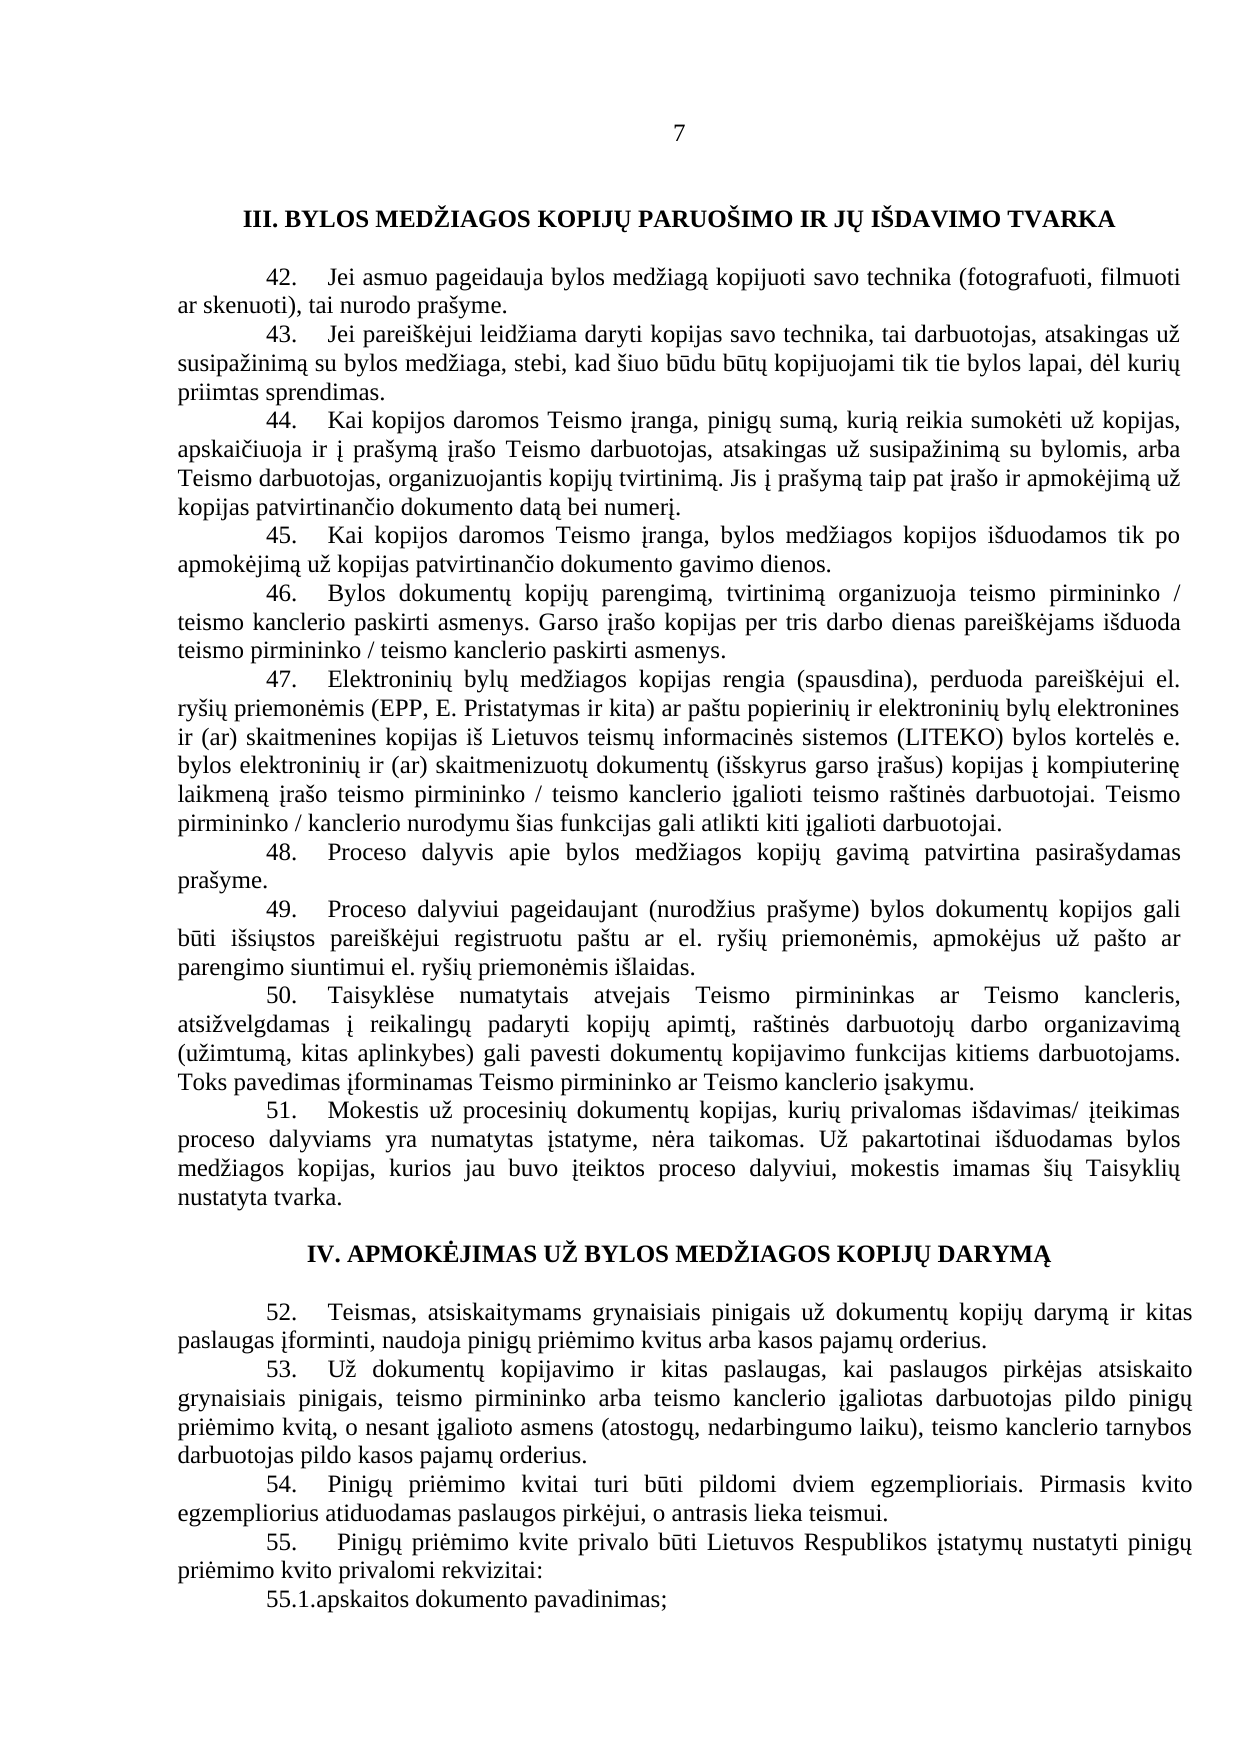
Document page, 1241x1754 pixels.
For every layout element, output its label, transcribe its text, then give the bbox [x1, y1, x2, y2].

text 45. Kai kopijos daromos Teismo įranga, bylos medžiagos kopijos išduodamos tik po apmokėjimą už kopijas patvirtinančio dokumento gavimo dienos. [177, 521, 1181, 578]
text 50. Taisyklėse numatytais atvejais Teismo pirmininkas ar Teismo kancleris, atsižvelgdamas į reikalingų padaryti kopijų apimtį, raštinės darbuotojų darbo organizavimą (užimtumą, kitas aplinkybes) gali pavesti dokumentų kopijavimo funkcijas kitiems darbuotojams. Toks pavedimas įforminamas Teismo pirmininko ar Teismo kanclerio įsakymu. [177, 981, 1181, 1096]
text 46. Bylos dokumentų kopijų parengimą, tvirtinimą organizuoja teismo pirmininko / teismo kanclerio paskirti asmenys. Garso įrašo kopijas per tris darbo dienas pareiškėjams išduoda teismo pirmininko / teismo kanclerio paskirti asmenys. [177, 578, 1181, 664]
text 43. Jei pareiškėjui leidžiama daryti kopijas savo technika, tai darbuotojas, atsakingas už susipažinimą su bylos medžiaga, stebi, kad šiuo būdu būtų kopijuojami tik tie bylos lapai, dėl kurių priimtas sprendimas. [177, 319, 1181, 406]
text 49. Proceso dalyviui pageidaujant (nurodžius prašyme) bylos dokumentų kopijos gali būti išsiųstos pareiškėjui registruotu paštu ar el. ryšių priemonėmis, apmokėjus už pašto ar parengimo siuntimui el. ryšių priemonėmis išlaidas. [177, 894, 1181, 981]
text 55. Pinigų priėmimo kvite privalo būti Lietuvos Respublikos įstatymų nustatyti pinigų priėmimo kvito privalomi rekvizitai: [177, 1527, 1193, 1584]
text 53. Už dokumentų kopijavimo ir kitas paslaugas, kai paslaugos pirkėjas atsiskaito grynaisiais pinigais, teismo pirmininko arba teismo kanclerio įgaliotas darbuotojas pildo pinigų priėmimo kvitą, o nesant įgalioto asmens (atostogų, nedarbingumo laiku), teismo kanclerio tarnybos darbuotojas pildo kasos pajamų orderius. [177, 1354, 1193, 1469]
text 51. Mokestis už procesinių dokumentų kopijas, kurių privalomas išdavimas/ įteikimas proceso dalyviams yra numatytas įstatyme, nėra taikomas. Už pakartotinai išduodamas bylos medžiagos kopijas, kurios jau buvo įteiktos proceso dalyviui, mokestis imamas šių Taisyklių nustatyta tvarka. [177, 1096, 1181, 1211]
text 48. Proceso dalyvis apie bylos medžiagos kopijų gavimą patvirtina pasirašydamas prašyme. [177, 837, 1181, 894]
text 42. Jei asmuo pageidauja bylos medžiagą kopijuoti savo technika (fotografuoti, filmuoti ar skenuoti), tai nurodo prašyme. [177, 262, 1181, 319]
text IV. APMOKĖJIMAS UŽ BYLOS MEDŽIAGOS KOPIJŲ DARYMĄ [177, 1239, 1181, 1268]
text 52. Teismas, atsiskaitymams grynaisiais pinigais už dokumentų kopijų darymą ir kitas paslaugas įforminti, naudoja pinigų priėmimo kvitus arba kasos pajamų orderius. [177, 1297, 1193, 1354]
text 54. Pinigų priėmimo kvitai turi būti pildomi dviem egzemplioriais. Pirmasis kvito egzempliorius atiduodamas paslaugos pirkėjui, o antrasis lieka teismui. [177, 1469, 1193, 1527]
text 47. Elektroninių bylų medžiagos kopijas rengia (spausdina), perduoda pareiškėjui el. ryšių priemonėmis (EPP, E. Pristatymas ir kita) ar paštu popierinių ir elektroninių bylų elektronines ir (ar) skaitmenines kopijas iš Lietuvos teismų informacinės sistemos (LITEKO) bylos kortelės e. bylos elektroninių ir (ar) skaitmenizuotų dokumentų (išskyrus garso įrašus) kopijas į kompiuterinę laikmeną įrašo teismo pirmininko / teismo kanclerio įgalioti teismo raštinės darbuotojai. Teismo pirmininko / kanclerio nurodymu šias funkcijas gali atlikti kiti įgalioti darbuotojai. [177, 664, 1181, 837]
text 44. Kai kopijos daromos Teismo įranga, pinigų sumą, kurią reikia sumokėti už kopijas, apskaičiuoja ir į prašymą įrašo Teismo darbuotojas, atsakingas už susipažinimą su bylomis, arba Teismo darbuotojas, organizuojantis kopijų tvirtinimą. Jis į prašymą taip pat įrašo ir apmokėjimą už kopijas patvirtinančio dokumento datą bei numerį. [177, 406, 1181, 521]
text 55.1. apskaitos dokumento pavadinimas; [177, 1584, 1193, 1613]
text III. BYLOS MEDŽIAGOS kopijų PARUOŠIMO IR JŲ IŠDAVIMO TVARKA [177, 204, 1181, 233]
